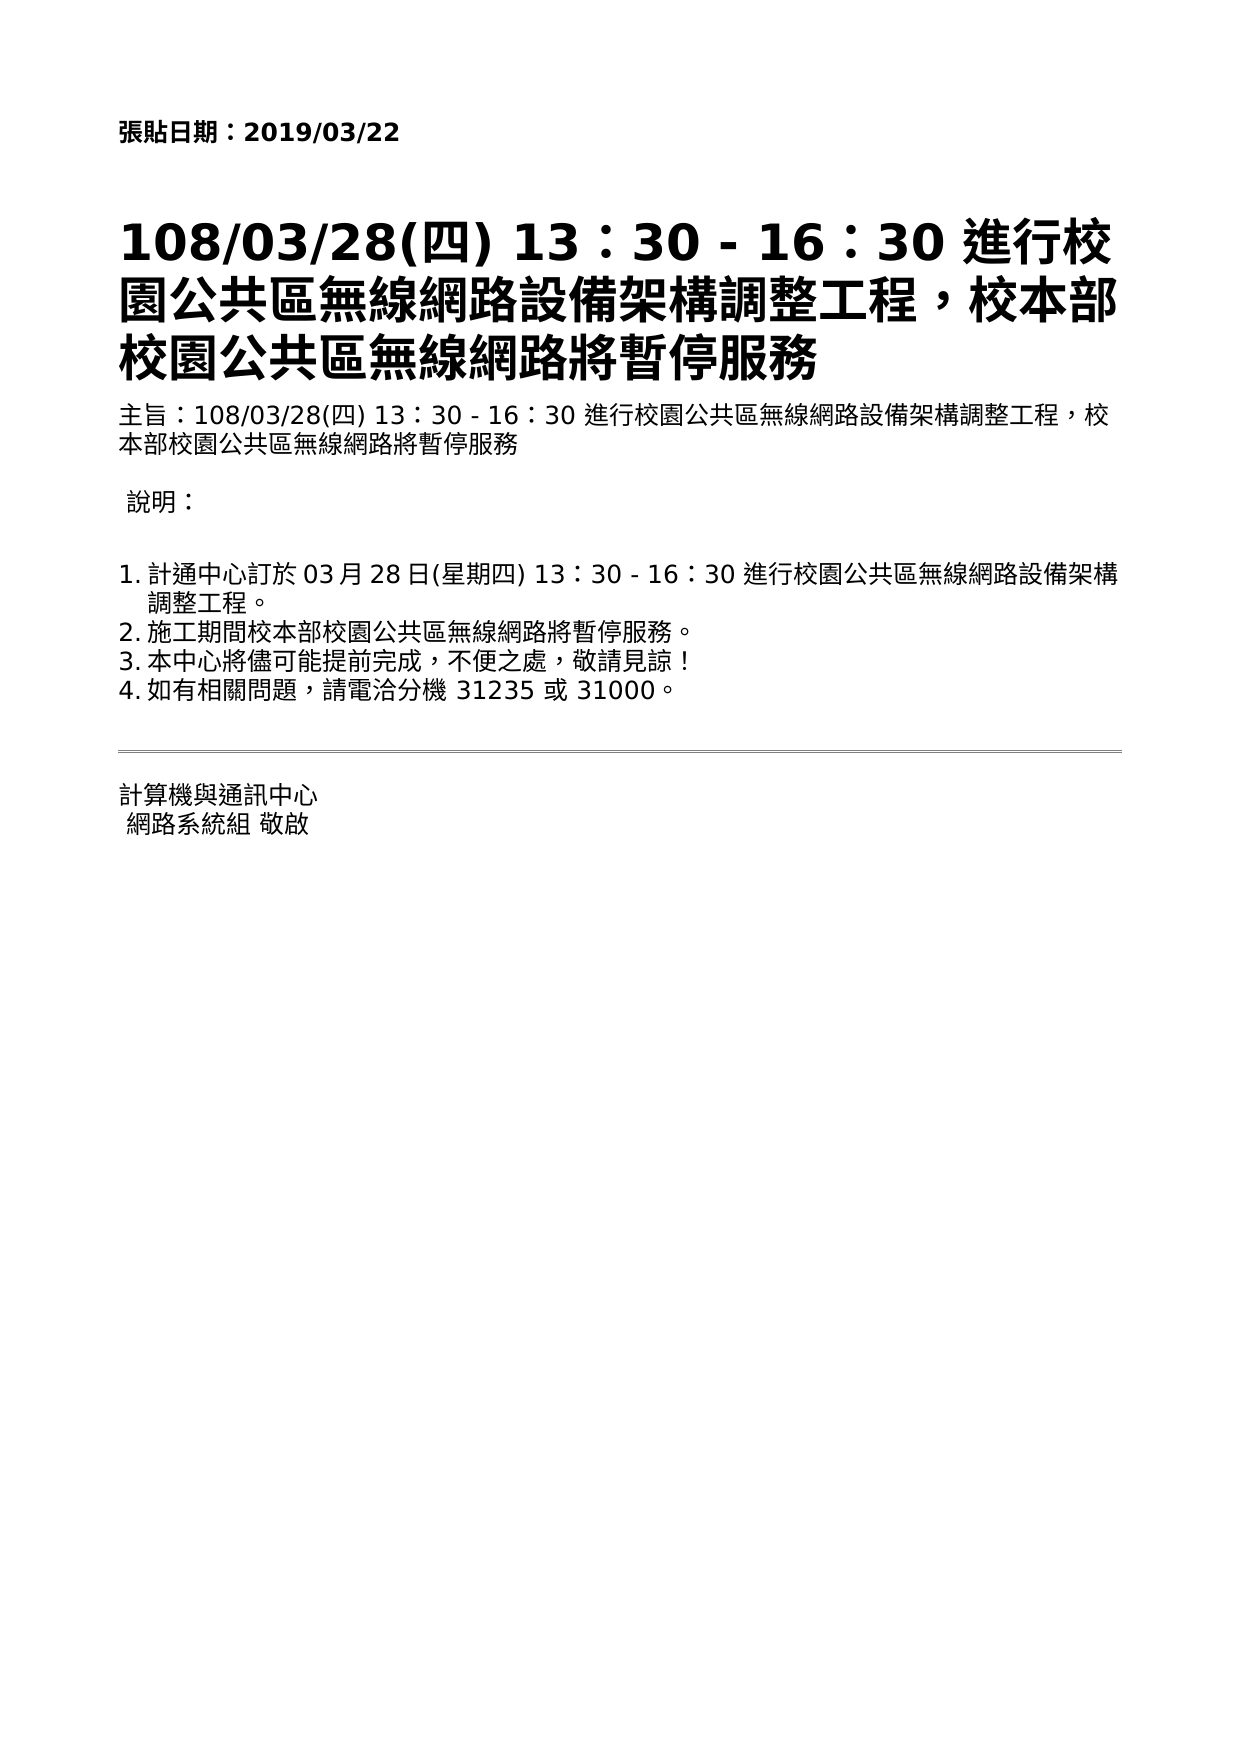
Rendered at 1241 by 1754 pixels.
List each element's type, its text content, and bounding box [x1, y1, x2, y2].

list 本中心將儘可能提前完成，不便之處，敬請見諒！ [118, 647, 1122, 676]
text 主旨：108/03/28(四) 13：30 - 16：30 進行校園公共區無線網路設備架構調整工程，校本部校園公共區無線網路將暫停服務 說明： [118, 401, 1122, 518]
list 如有相關問題，請電洽分機 31235 或 31000。 [118, 676, 1122, 706]
subtitle 108/03/28(四) 13：30 - 16：30 進行校園公共區無線網路設備架構調整工程，校本部校園公共區無線網路將暫停服務 [118, 214, 1122, 389]
text 張貼日期：2019/03/22 [118, 118, 1122, 176]
list 計通中心訂於03月28日(星期四) 13：30 - 16：30 進行校園公共區無線網路設備架構調整工程。 [118, 560, 1122, 618]
list 施工期間校本部校園公共區無線網路將暫停服務。 [118, 618, 1122, 647]
text 計算機與通訊中心 網路系統組 敬啟 [118, 781, 1122, 840]
